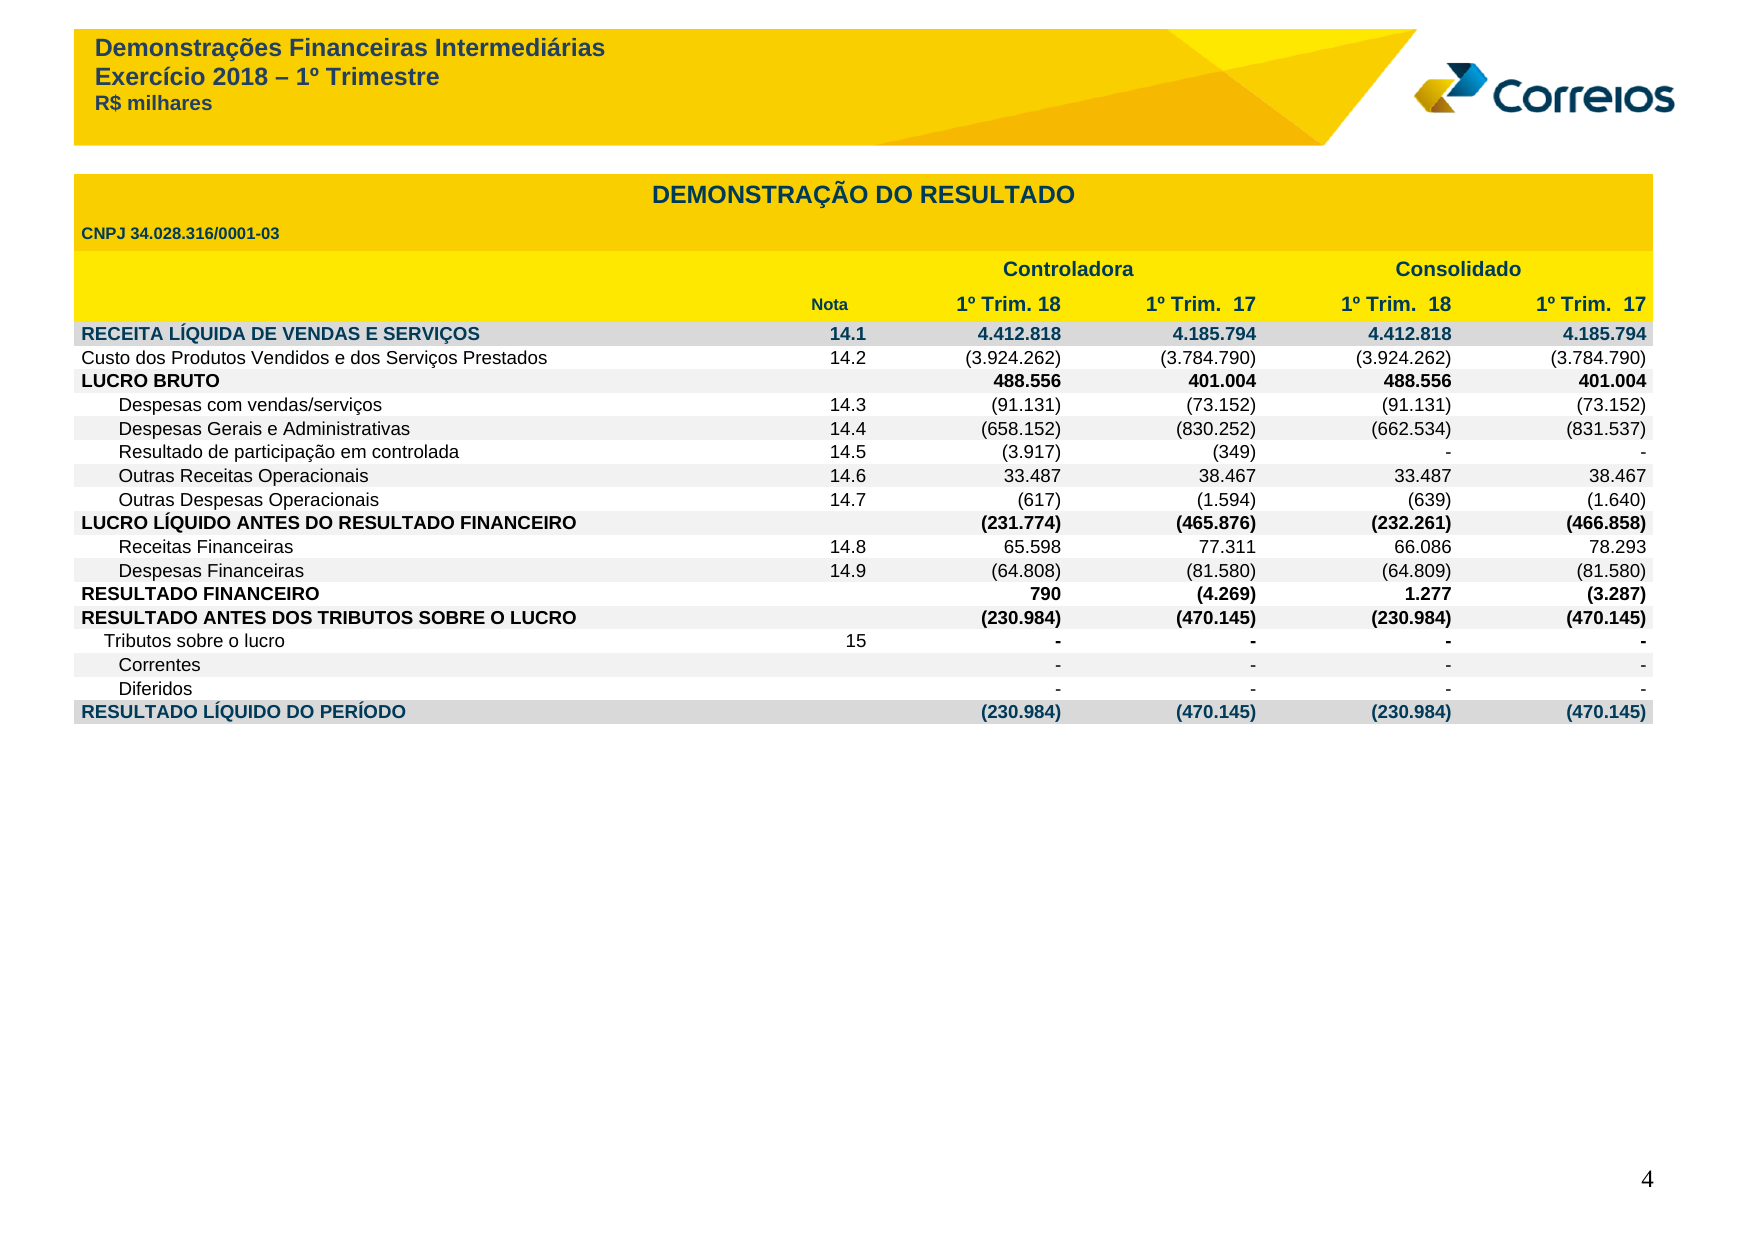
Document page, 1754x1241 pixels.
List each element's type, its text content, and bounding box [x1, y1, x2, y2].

table_cell - [1263, 653, 1459, 677]
table_cell (91.131) [873, 393, 1068, 416]
table_cell (470.145) [1459, 700, 1653, 724]
table_cell 1º Trim. 18 [873, 286, 1068, 322]
table_cell Tributos sobre o lucro [74, 629, 786, 653]
table_cell - [873, 677, 1068, 700]
table_cell - [1068, 653, 1263, 677]
table_cell Despesas Gerais e Administrativas [74, 416, 786, 440]
table_cell 14.8 [786, 535, 873, 558]
table_cell [786, 511, 873, 535]
table_cell - [1459, 677, 1653, 700]
table_cell (4.269) [1068, 582, 1263, 606]
table_cell (230.984) [873, 606, 1068, 629]
table_cell 4.185.794 [1459, 322, 1653, 346]
table_cell Receitas Financeiras [74, 535, 786, 558]
table_cell (470.145) [1068, 606, 1263, 629]
table_cell 38.467 [1459, 464, 1653, 487]
table_cell Despesas com vendas/serviços [74, 393, 786, 416]
table_cell (3.917) [873, 440, 1068, 464]
table_cell (3.924.262) [1263, 346, 1459, 369]
table_cell 14.5 [786, 440, 873, 464]
table_cell 65.598 [873, 535, 1068, 558]
table_cell (230.984) [1263, 606, 1459, 629]
table_cell (466.858) [1459, 511, 1653, 535]
table_cell (1.594) [1068, 488, 1263, 511]
table_cell 1.277 [1263, 582, 1459, 606]
table_cell 33.487 [1263, 464, 1459, 487]
table_cell (230.984) [1263, 700, 1459, 724]
table_cell 14.3 [786, 393, 873, 416]
table_cell (64.809) [1263, 558, 1459, 582]
table_cell RESULTADO ANTES DOS TRIBUTOS SOBRE O LUCRO [74, 606, 786, 629]
table_cell 78.293 [1459, 535, 1653, 558]
table_cell [786, 369, 873, 393]
table_cell 33.487 [873, 464, 1068, 487]
table_cell Nota [786, 286, 873, 322]
table_cell RESULTADO LÍQUIDO DO PERÍODO [74, 700, 786, 724]
table_cell Controladora [873, 251, 1263, 286]
table_cell - [873, 629, 1068, 653]
table_cell [1068, 216, 1263, 251]
table_cell [786, 606, 873, 629]
table_cell - [1263, 629, 1459, 653]
table_cell (3.784.790) [1459, 346, 1653, 369]
table_cell LUCRO LÍQUIDO ANTES DO RESULTADO FINANCEIRO [74, 511, 786, 535]
table_cell Correntes [74, 653, 786, 677]
table_cell (830.252) [1068, 416, 1263, 440]
table_cell [786, 653, 873, 677]
table_cell [786, 216, 873, 251]
table_cell 1º Trim. 18 [1263, 286, 1459, 322]
table_cell [1263, 216, 1459, 251]
table_cell (73.152) [1459, 393, 1653, 416]
table_cell 14.7 [786, 488, 873, 511]
table_cell 790 [873, 582, 1068, 606]
table_cell [786, 582, 873, 606]
table_header DEMONSTRAÇÃO DO RESULTADO [74, 174, 1653, 216]
table_cell - [873, 653, 1068, 677]
table_cell (470.145) [1459, 606, 1653, 629]
table_cell 77.311 [1068, 535, 1263, 558]
table_cell (232.261) [1263, 511, 1459, 535]
table_cell (81.580) [1068, 558, 1263, 582]
table_cell (230.984) [873, 700, 1068, 724]
table_cell 488.556 [1263, 369, 1459, 393]
table_cell - [1068, 629, 1263, 653]
table_cell LUCRO BRUTO [74, 369, 786, 393]
table_cell - [1068, 677, 1263, 700]
table_cell [1459, 216, 1653, 251]
table_cell 14.2 [786, 346, 873, 369]
table_cell (3.287) [1459, 582, 1653, 606]
table_cell (1.640) [1459, 488, 1653, 511]
table_cell [74, 286, 786, 322]
table_cell (231.774) [873, 511, 1068, 535]
table_cell (831.537) [1459, 416, 1653, 440]
table_cell 1º Trim. 17 [1459, 286, 1653, 322]
table_cell 4.185.794 [1068, 322, 1263, 346]
table_cell - [1459, 629, 1653, 653]
table_cell (81.580) [1459, 558, 1653, 582]
table_cell - [1459, 440, 1653, 464]
table_cell - [1263, 677, 1459, 700]
table_cell 15 [786, 629, 873, 653]
table_cell RECEITA LÍQUIDA DE VENDAS E SERVIÇOS [74, 322, 786, 346]
table_cell (617) [873, 488, 1068, 511]
table_cell Outras Despesas Operacionais [74, 488, 786, 511]
table_cell 14.9 [786, 558, 873, 582]
table_cell (662.534) [1263, 416, 1459, 440]
table_cell RESULTADO FINANCEIRO [74, 582, 786, 606]
table_cell 488.556 [873, 369, 1068, 393]
table_cell (64.808) [873, 558, 1068, 582]
table_cell 401.004 [1459, 369, 1653, 393]
table_cell Diferidos [74, 677, 786, 700]
table_cell (465.876) [1068, 511, 1263, 535]
table_cell 66.086 [1263, 535, 1459, 558]
table_cell 14.6 [786, 464, 873, 487]
table_cell (3.924.262) [873, 346, 1068, 369]
table_cell (639) [1263, 488, 1459, 511]
table_cell (3.784.790) [1068, 346, 1263, 369]
table_cell (658.152) [873, 416, 1068, 440]
table_cell [786, 677, 873, 700]
table_cell Outras Receitas Operacionais [74, 464, 786, 487]
table_cell 14.1 [786, 322, 873, 346]
table_cell 38.467 [1068, 464, 1263, 487]
picture [73, 29, 1712, 146]
table_cell 4.412.818 [1263, 322, 1459, 346]
table_cell [74, 251, 786, 286]
table_cell [873, 216, 1068, 251]
table_cell [786, 700, 873, 724]
table_cell Consolidado [1263, 251, 1653, 286]
table_cell [786, 251, 873, 286]
table_cell 401.004 [1068, 369, 1263, 393]
table_cell 1º Trim. 17 [1068, 286, 1263, 322]
table_cell (91.131) [1263, 393, 1459, 416]
table_cell (349) [1068, 440, 1263, 464]
table_cell - [1263, 440, 1459, 464]
table_cell Resultado de participação em controlada [74, 440, 786, 464]
table_cell CNPJ 34.028.316/0001-03 [74, 216, 786, 251]
table_cell (73.152) [1068, 393, 1263, 416]
table_cell 4.412.818 [873, 322, 1068, 346]
table_cell Custo dos Produtos Vendidos e dos Serviços Prestados [74, 346, 786, 369]
table_cell - [1459, 653, 1653, 677]
table_cell Despesas Financeiras [74, 558, 786, 582]
table_cell (470.145) [1068, 700, 1263, 724]
table_cell 14.4 [786, 416, 873, 440]
